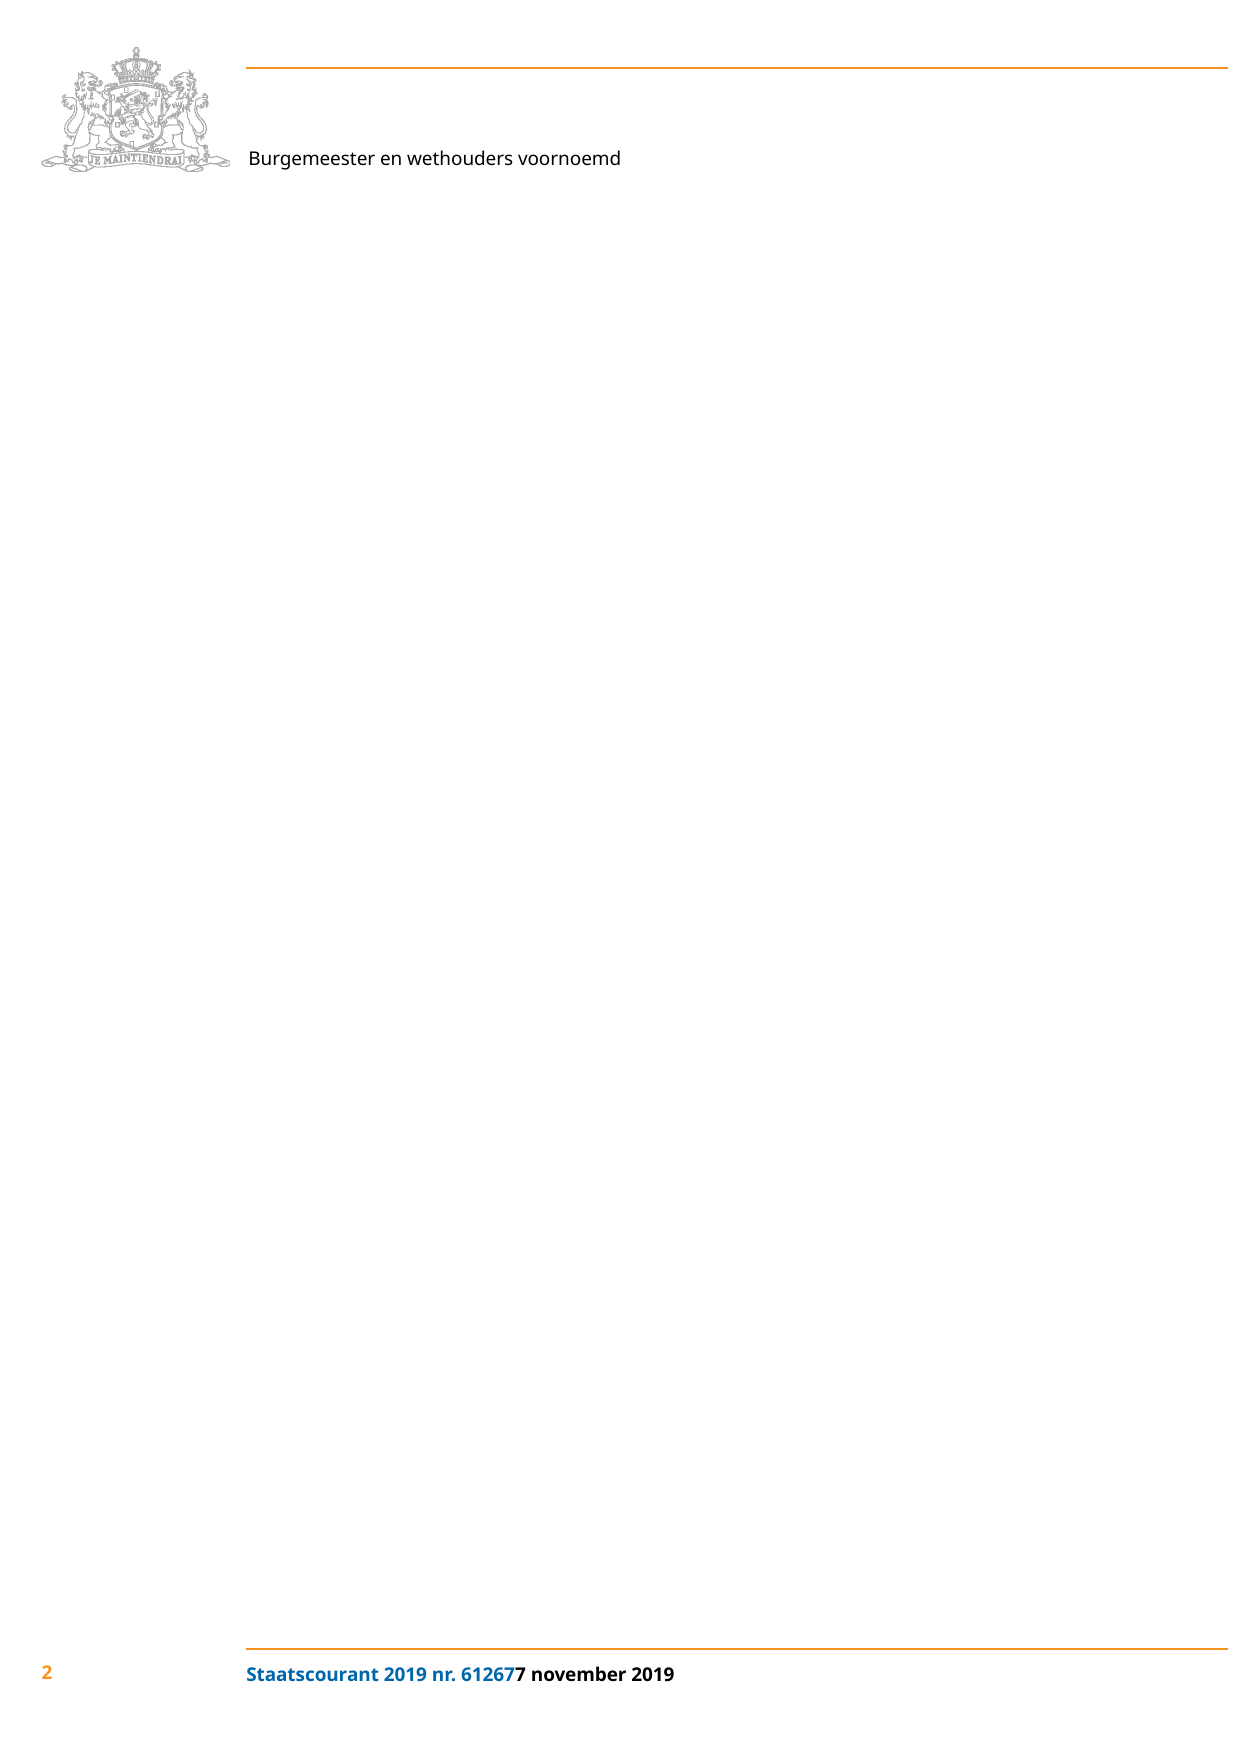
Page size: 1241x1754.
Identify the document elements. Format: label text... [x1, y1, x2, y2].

picture [41, 47, 231, 172]
text Burgemeester en wethouders voornoemd [248, 145, 1152, 171]
